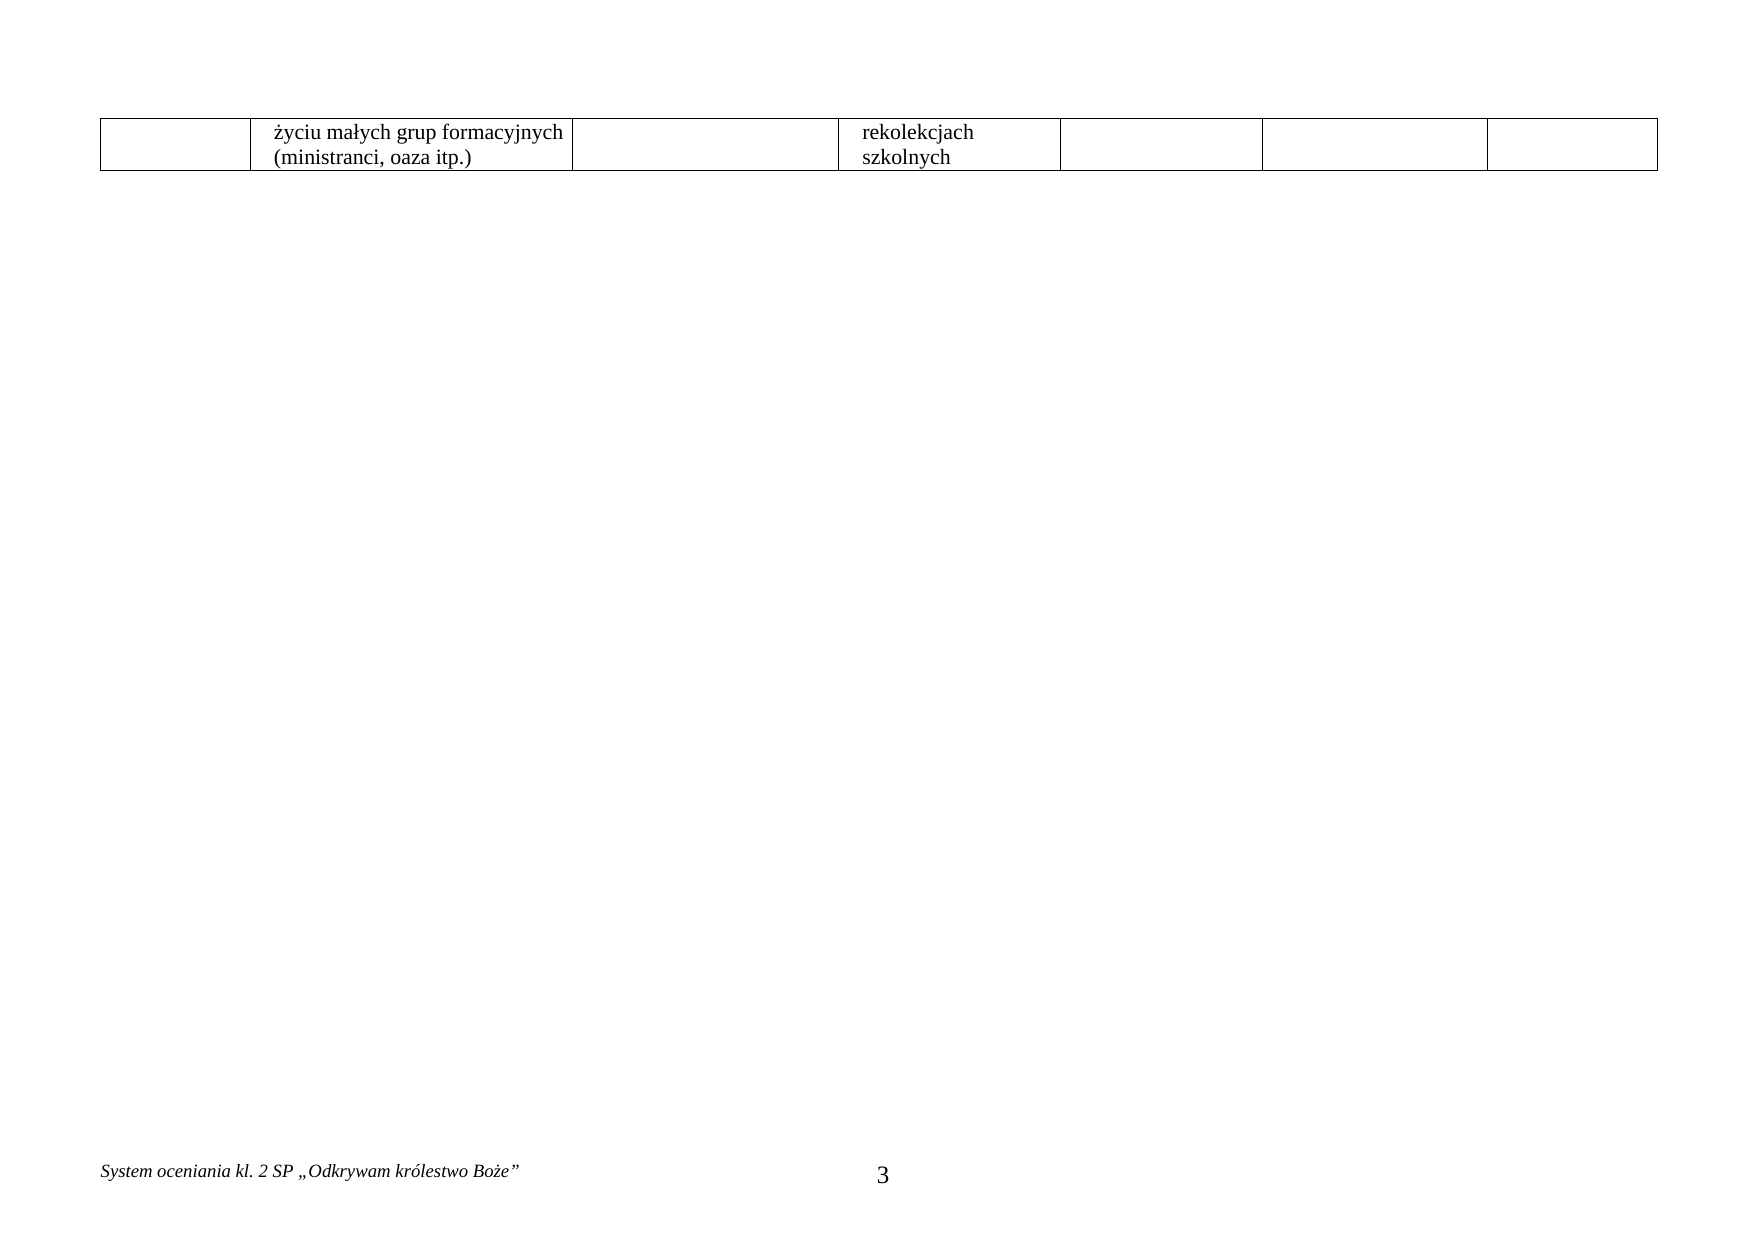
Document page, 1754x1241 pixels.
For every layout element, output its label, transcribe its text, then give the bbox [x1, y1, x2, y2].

table_cell życiu małych grup formacyjnych (ministranci, oaza itp.) [251, 119, 572, 169]
table_cell [1488, 119, 1657, 169]
table_cell [573, 119, 838, 169]
table_cell [1263, 119, 1487, 169]
table_cell [101, 119, 250, 169]
table_cell rekolekcjach szkolnych [839, 119, 1060, 169]
table_cell [1061, 119, 1262, 169]
